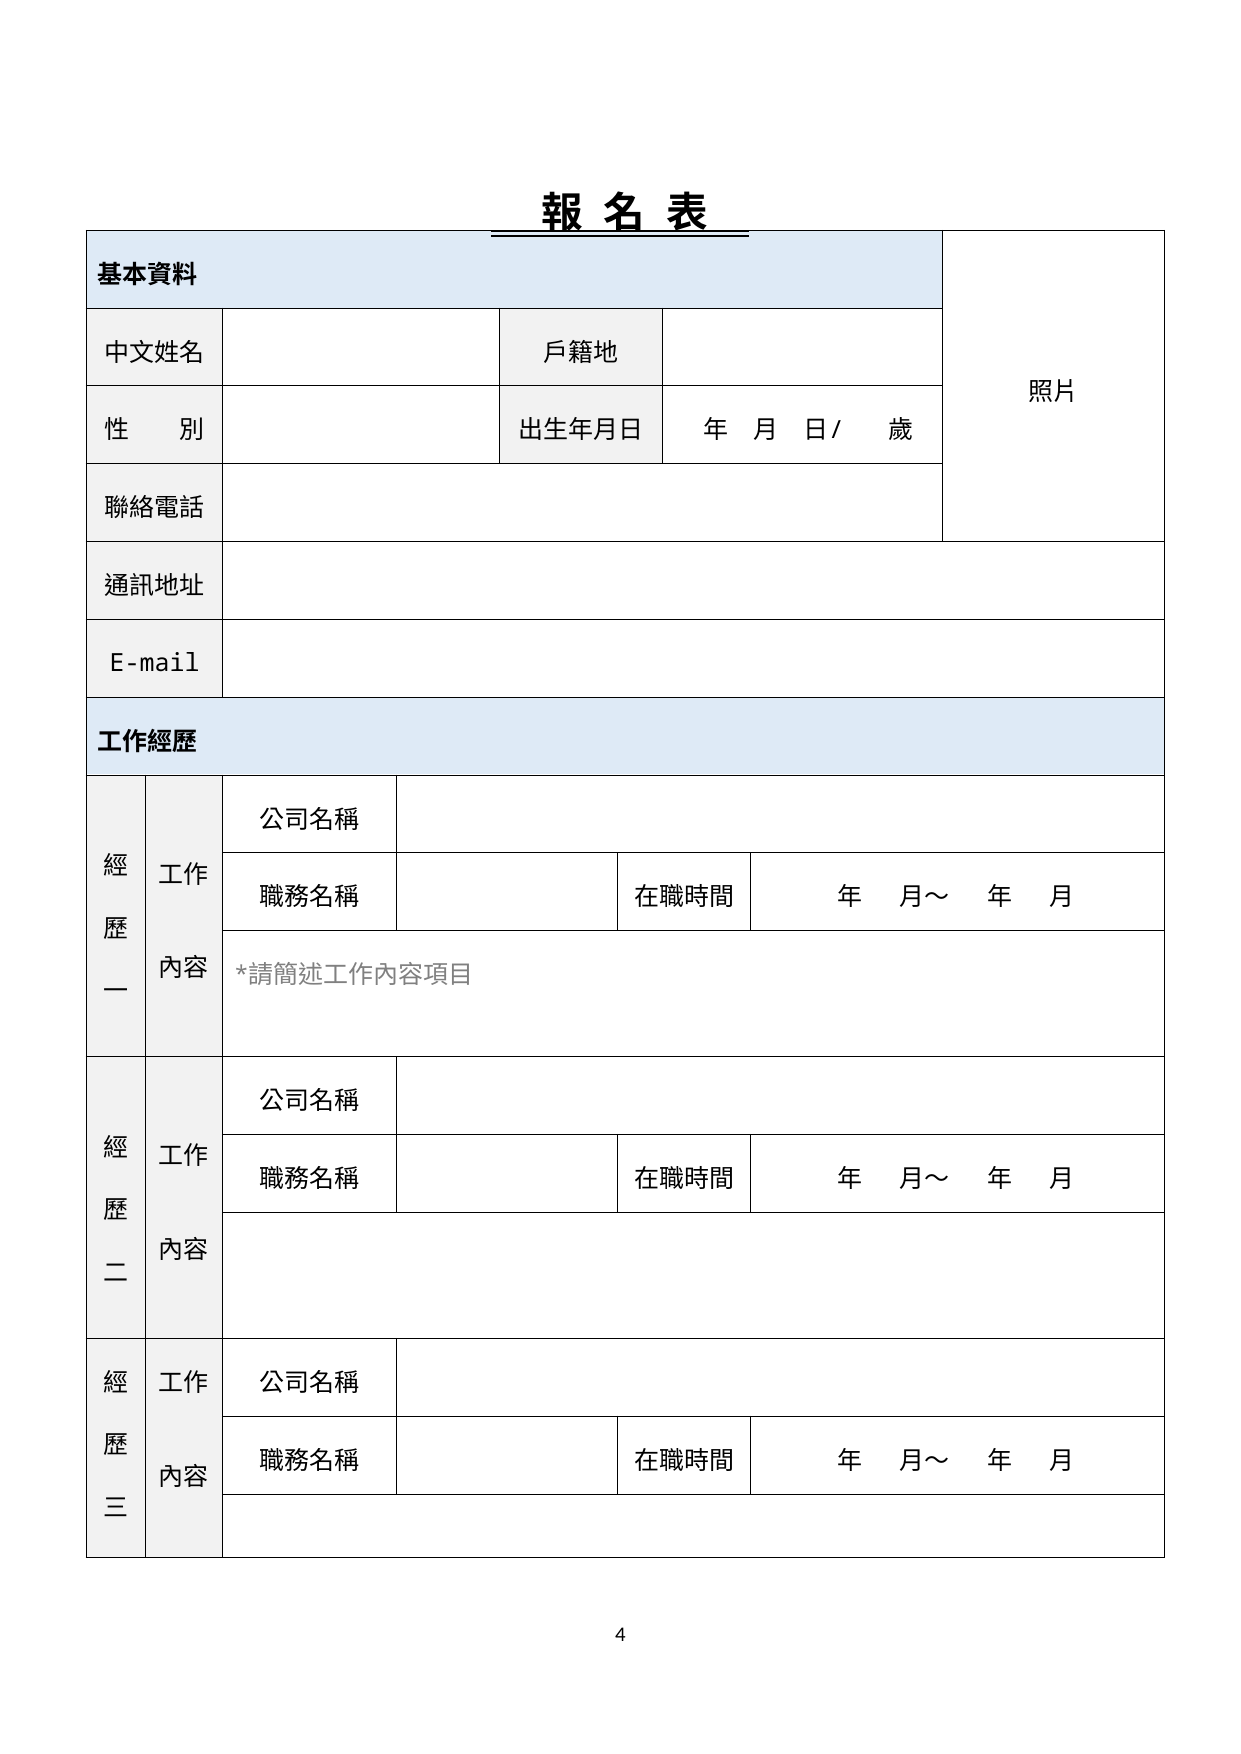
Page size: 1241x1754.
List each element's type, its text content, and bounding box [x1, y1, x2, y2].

table_cell 工作內容 [146, 776, 222, 1056]
table_cell 職務名稱 [223, 1417, 396, 1493]
table_cell 通訊地址 [87, 542, 222, 619]
table_cell [223, 386, 499, 463]
table_cell [223, 1495, 1164, 1557]
table_cell 經歷一 [87, 776, 145, 1056]
table_cell [397, 853, 617, 930]
table_cell *請簡述工作內容項目 [223, 931, 1164, 1056]
table_cell 年 月 日/ 歲 [663, 386, 942, 463]
text 報 名 表 [75, 167, 1165, 230]
table_cell [223, 1213, 1164, 1338]
table_cell 職務名稱 [223, 853, 396, 930]
table_cell 經歷二 [87, 1057, 145, 1338]
table_cell 公司名稱 [223, 1057, 396, 1134]
table_cell 年 月～ 年 月 [751, 853, 1164, 930]
table_cell [223, 309, 499, 385]
table_cell [663, 309, 942, 385]
table_cell 公司名稱 [223, 1339, 396, 1416]
table_header 照片 [943, 231, 1164, 541]
table_cell 工作內容 [146, 1339, 222, 1557]
table_cell [397, 1417, 617, 1493]
table_cell 性 別 [87, 386, 222, 463]
table_cell [397, 776, 1164, 852]
table_cell [397, 1057, 1164, 1134]
table_cell 經歷三 [87, 1339, 145, 1557]
table_header 基本資料 [87, 231, 942, 308]
table_cell 年 月～ 年 月 [751, 1417, 1164, 1493]
table_cell 工作內容 [146, 1057, 222, 1338]
table_cell [223, 542, 1164, 619]
table_cell 在職時間 [618, 1135, 750, 1212]
table_cell 中文姓名 [87, 309, 222, 385]
table_cell 出生年月日 [500, 386, 662, 463]
table_cell [397, 1339, 1164, 1416]
table_cell 公司名稱 [223, 776, 396, 852]
table_cell 在職時間 [618, 1417, 750, 1493]
table_cell 工作經歷 [87, 698, 1164, 774]
table_cell 年 月～ 年 月 [751, 1135, 1164, 1212]
table_cell 聯絡電話 [87, 464, 222, 541]
table_cell E-mail [87, 620, 222, 697]
table_cell 在職時間 [618, 853, 750, 930]
table_cell 職務名稱 [223, 1135, 396, 1212]
table_cell [223, 620, 1164, 697]
table_cell [223, 464, 942, 541]
table_cell [397, 1135, 617, 1212]
table_cell 戶籍地 [500, 309, 662, 385]
